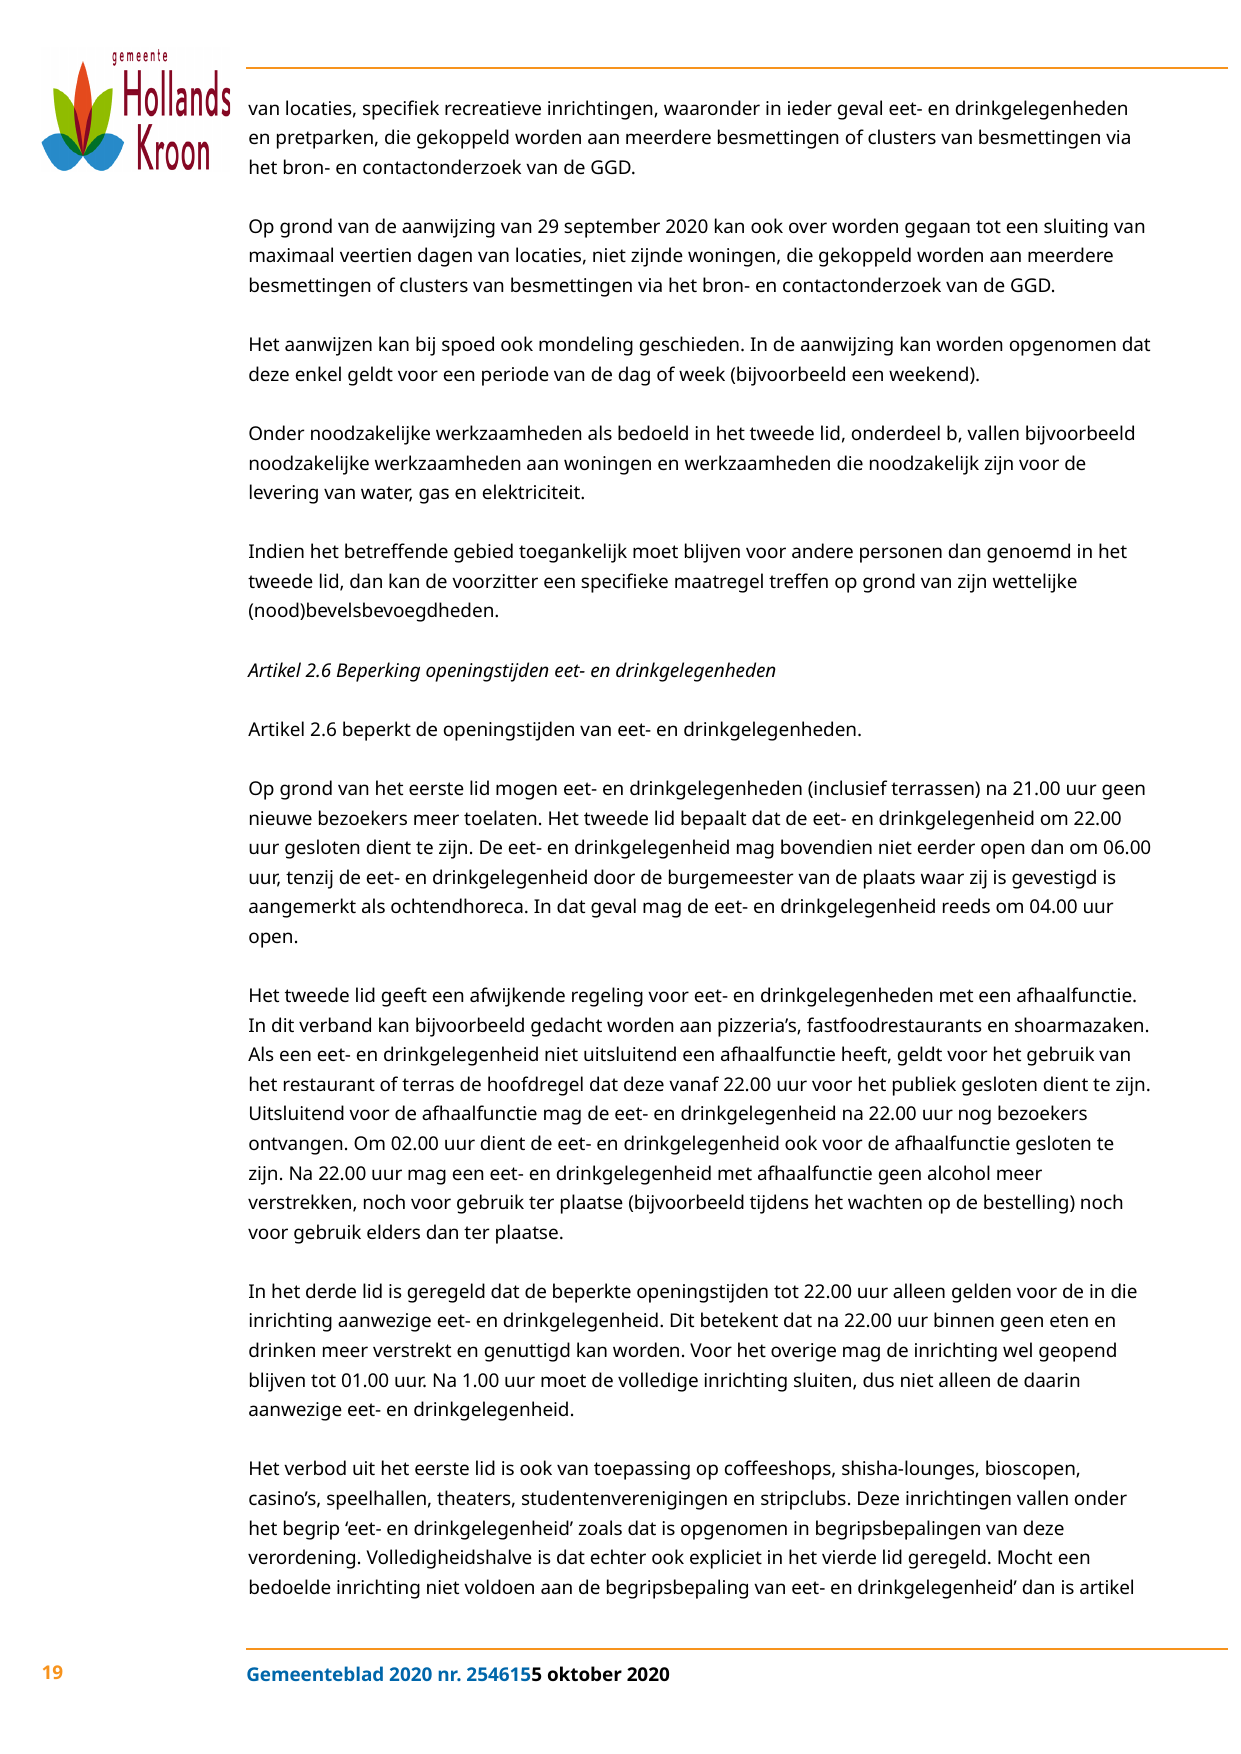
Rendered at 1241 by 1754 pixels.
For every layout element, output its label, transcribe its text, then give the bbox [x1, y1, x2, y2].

text Het verbod uit het eerste lid is ook van toepassing op coffeeshops, shisha-lounges, bioscopen, casino’s, speelhallen, theaters, studentenverenigingen en stripclubs. Deze inrichtingen vallen onder het begrip ‘eet- en drinkgelegenheid’ zoals dat is opgenomen in begripsbepalingen van deze verordening. Volledigheidshalve is dat echter ook expliciet in het vierde lid geregeld. Mocht een bedoelde inrichting niet voldoen aan de begripsbepaling van eet- en drinkgelegenheid’ dan is artikel [248, 1456, 1152, 1600]
picture [41, 47, 231, 172]
text van locaties, specifiek recreatieve inrichtingen, waaronder in ieder geval eet- en drinkgelegenheden en pretparken, die gekoppeld worden aan meerdere besmettingen of clusters van besmettingen via het bron- en contactonderzoek van de GGD. [248, 95, 1152, 180]
text Artikel 2.6 Beperking openingstijden eet- en drinkgelegenheden [248, 657, 1152, 683]
text Het tweede lid geeft een afwijkende regeling voor eet- en drinkgelegenheden met een afhaalfunctie. In dit verband kan bijvoorbeeld gedacht worden aan pizzeria’s, fastfoodrestaurants en shoarmazaken. Als een eet- en drinkgelegenheid niet uitsluitend een afhaalfunctie heeft, geldt voor het gebruik van het restaurant of terras de hoofdregel dat deze vanaf 22.00 uur voor het publiek gesloten dient te zijn. Uitsluitend voor de afhaalfunctie mag de eet- en drinkgelegenheid na 22.00 uur nog bezoekers ontvangen. Om 02.00 uur dient de eet- en drinkgelegenheid ook voor de afhaalfunctie gesloten te zijn. Na 22.00 uur mag een eet- en drinkgelegenheid met afhaalfunctie geen alcohol meer verstrekken, noch voor gebruik ter plaatse (bijvoorbeeld tijdens het wachten op de bestelling) noch voor gebruik elders dan ter plaatse. [248, 982, 1152, 1245]
text Onder noodzakelijke werkzaamheden als bedoeld in het tweede lid, onderdeel b, vallen bijvoorbeeld noodzakelijke werkzaamheden aan woningen en werkzaamheden die noodzakelijk zijn voor de levering van water, gas en elektriciteit. [248, 420, 1152, 505]
text Het aanwijzen kan bij spoed ook mondeling geschieden. In de aanwijzing kan worden opgenomen dat deze enkel geldt voor een periode van de dag of week (bijvoorbeeld een weekend). [248, 331, 1152, 387]
text Artikel 2.6 beperkt de openingstijden van eet- en drinkgelegenheden. [248, 716, 1152, 742]
text Op grond van de aanwijzing van 29 september 2020 kan ook over worden gegaan tot een sluiting van maximaal veertien dagen van locaties, niet zijnde woningen, die gekoppeld worden aan meerdere besmettingen of clusters van besmettingen via het bron- en contactonderzoek van de GGD. [248, 213, 1152, 298]
text In het derde lid is geregeld dat de beperkte openingstijden tot 22.00 uur alleen gelden voor de in die inrichting aanwezige eet- en drinkgelegenheid. Dit betekent dat na 22.00 uur binnen geen eten en drinken meer verstrekt en genuttigd kan worden. Voor het overige mag de inrichting wel geopend blijven tot 01.00 uur. Na 1.00 uur moet de volledige inrichting sluiten, dus niet alleen de daarin aanwezige eet- en drinkgelegenheid. [248, 1278, 1152, 1422]
text Indien het betreffende gebied toegankelijk moet blijven voor andere personen dan genoemd in het tweede lid, dan kan de voorzitter een specifieke maatregel treffen op grond van zijn wettelijke (nood)bevelsbevoegdheden. [248, 538, 1152, 623]
text Op grond van het eerste lid mogen eet- en drinkgelegenheden (inclusief terrassen) na 21.00 uur geen nieuwe bezoekers meer toelaten. Het tweede lid bepaalt dat de eet- en drinkgelegenheid om 22.00 uur gesloten dient te zijn. De eet- en drinkgelegenheid mag bovendien niet eerder open dan om 06.00 uur, tenzij de eet- en drinkgelegenheid door de burgemeester van de plaats waar zij is gevestigd is aangemerkt als ochtendhoreca. In dat geval mag de eet- en drinkgelegenheid reeds om 04.00 uur open. [248, 775, 1152, 949]
